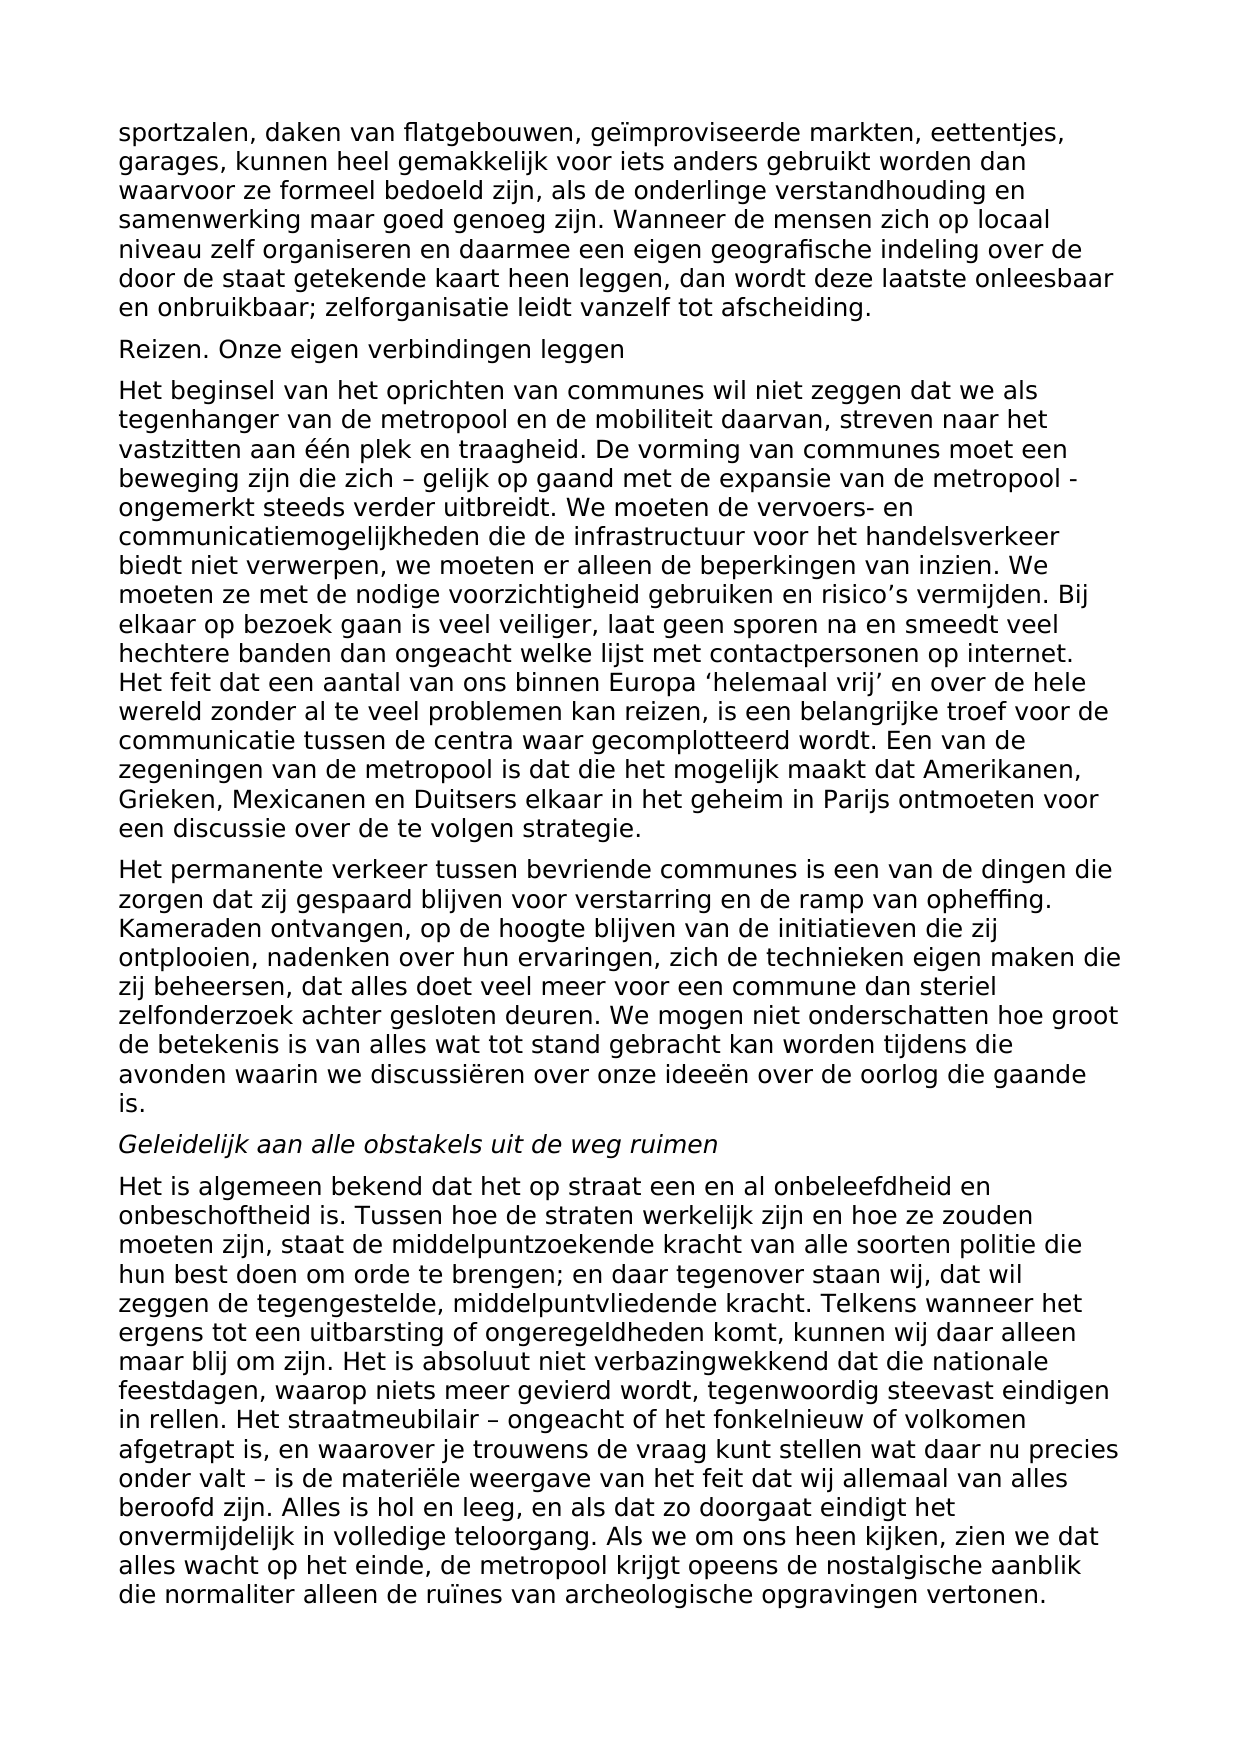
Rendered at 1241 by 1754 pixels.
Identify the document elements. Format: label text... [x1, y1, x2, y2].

text Het permanente verkeer tussen bevriende communes is een van de dingen die zorgen dat zij gespaard blijven voor verstarring en de ramp van opheffing. Kameraden ontvangen, op de hoogte blijven van de initiatieven die zij ontplooien, nadenken over hun ervaringen, zich de technieken eigen maken die zij beheersen, dat alles doet veel meer voor een commune dan steriel zelfonderzoek achter gesloten deuren. We mogen niet onderschatten hoe groot de betekenis is van alles wat tot stand gebracht kan worden tijdens die avonden waarin we discussiëren over onze ideeën over de oorlog die gaande is. [118, 856, 1122, 1118]
text sportzalen, daken van flatgebouwen, geïmproviseerde markten, eettentjes, garages, kunnen heel gemakkelijk voor iets anders gebruikt worden dan waarvoor ze formeel bedoeld zijn, als de onderlinge verstandhouding en samenwerking maar goed genoeg zijn. Wanneer de mensen zich op locaal niveau zelf organiseren en daarmee een eigen geografische indeling over de door de staat getekende kaart heen leggen, dan wordt deze laatste onleesbaar en onbruikbaar; zelforganisatie leidt vanzelf tot afscheiding. [118, 118, 1122, 322]
text Het is algemeen bekend dat het op straat een en al onbeleefdheid en onbeschoftheid is. Tussen hoe de straten werkelijk zijn en hoe ze zouden moeten zijn, staat de middelpuntzoekende kracht van alle soorten politie die hun best doen om orde te brengen; en daar tegenover staan wij, dat wil zeggen de tegengestelde, middelpuntvliedende kracht. Telkens wanneer het ergens tot een uitbarsting of ongeregeldheden komt, kunnen wij daar alleen maar blij om zijn. Het is absoluut niet verbazingwekkend dat die nationale feestdagen, waarop niets meer gevierd wordt, tegenwoordig steevast eindigen in rellen. Het straatmeubilair – ongeacht of het fonkelnieuw of volkomen afgetrapt is, en waarover je trouwens de vraag kunt stellen wat daar nu precies onder valt – is de materiële weergave van het feit dat wij allemaal van alles beroofd zijn. Alles is hol en leeg, en als dat zo doorgaat eindigt het onvermijdelijk in volledige teloorgang. Als we om ons heen kijken, zien we dat alles wacht op het einde, de metropool krijgt opeens de nostalgische aanblik die normaliter alleen de ruïnes van archeologische opgravingen vertonen. [118, 1172, 1122, 1610]
text Het beginsel van het oprichten van communes wil niet zeggen dat we als tegenhanger van de metropool en de mobiliteit daarvan, streven naar het vastzitten aan één plek en traagheid. De vorming van communes moet een beweging zijn die zich – gelijk op gaand met de expansie van de metropool - ongemerkt steeds verder uitbreidt. We moeten de vervoers- en communicatiemogelijkheden die de infrastructuur voor het handelsverkeer biedt niet verwerpen, we moeten er alleen de beperkingen van inzien. We moeten ze met de nodige voorzichtigheid gebruiken en risico’s vermijden. Bij elkaar op bezoek gaan is veel veiliger, laat geen sporen na en smeedt veel hechtere banden dan ongeacht welke lijst met contactpersonen op internet. Het feit dat een aantal van ons binnen Europa ‘helemaal vrij’ en over de hele wereld zonder al te veel problemen kan reizen, is een belangrijke troef voor de communicatie tussen de centra waar gecomplotteerd wordt. Een van de zegeningen van de metropool is dat die het mogelijk maakt dat Amerikanen, Grieken, Mexicanen en Duitsers elkaar in het geheim in Parijs ontmoeten voor een discussie over de te volgen strategie. [118, 376, 1122, 843]
text Reizen. Onze eigen verbindingen leggen [118, 335, 1122, 364]
text Geleidelijk aan alle obstakels uit de weg ruimen [118, 1131, 1122, 1160]
